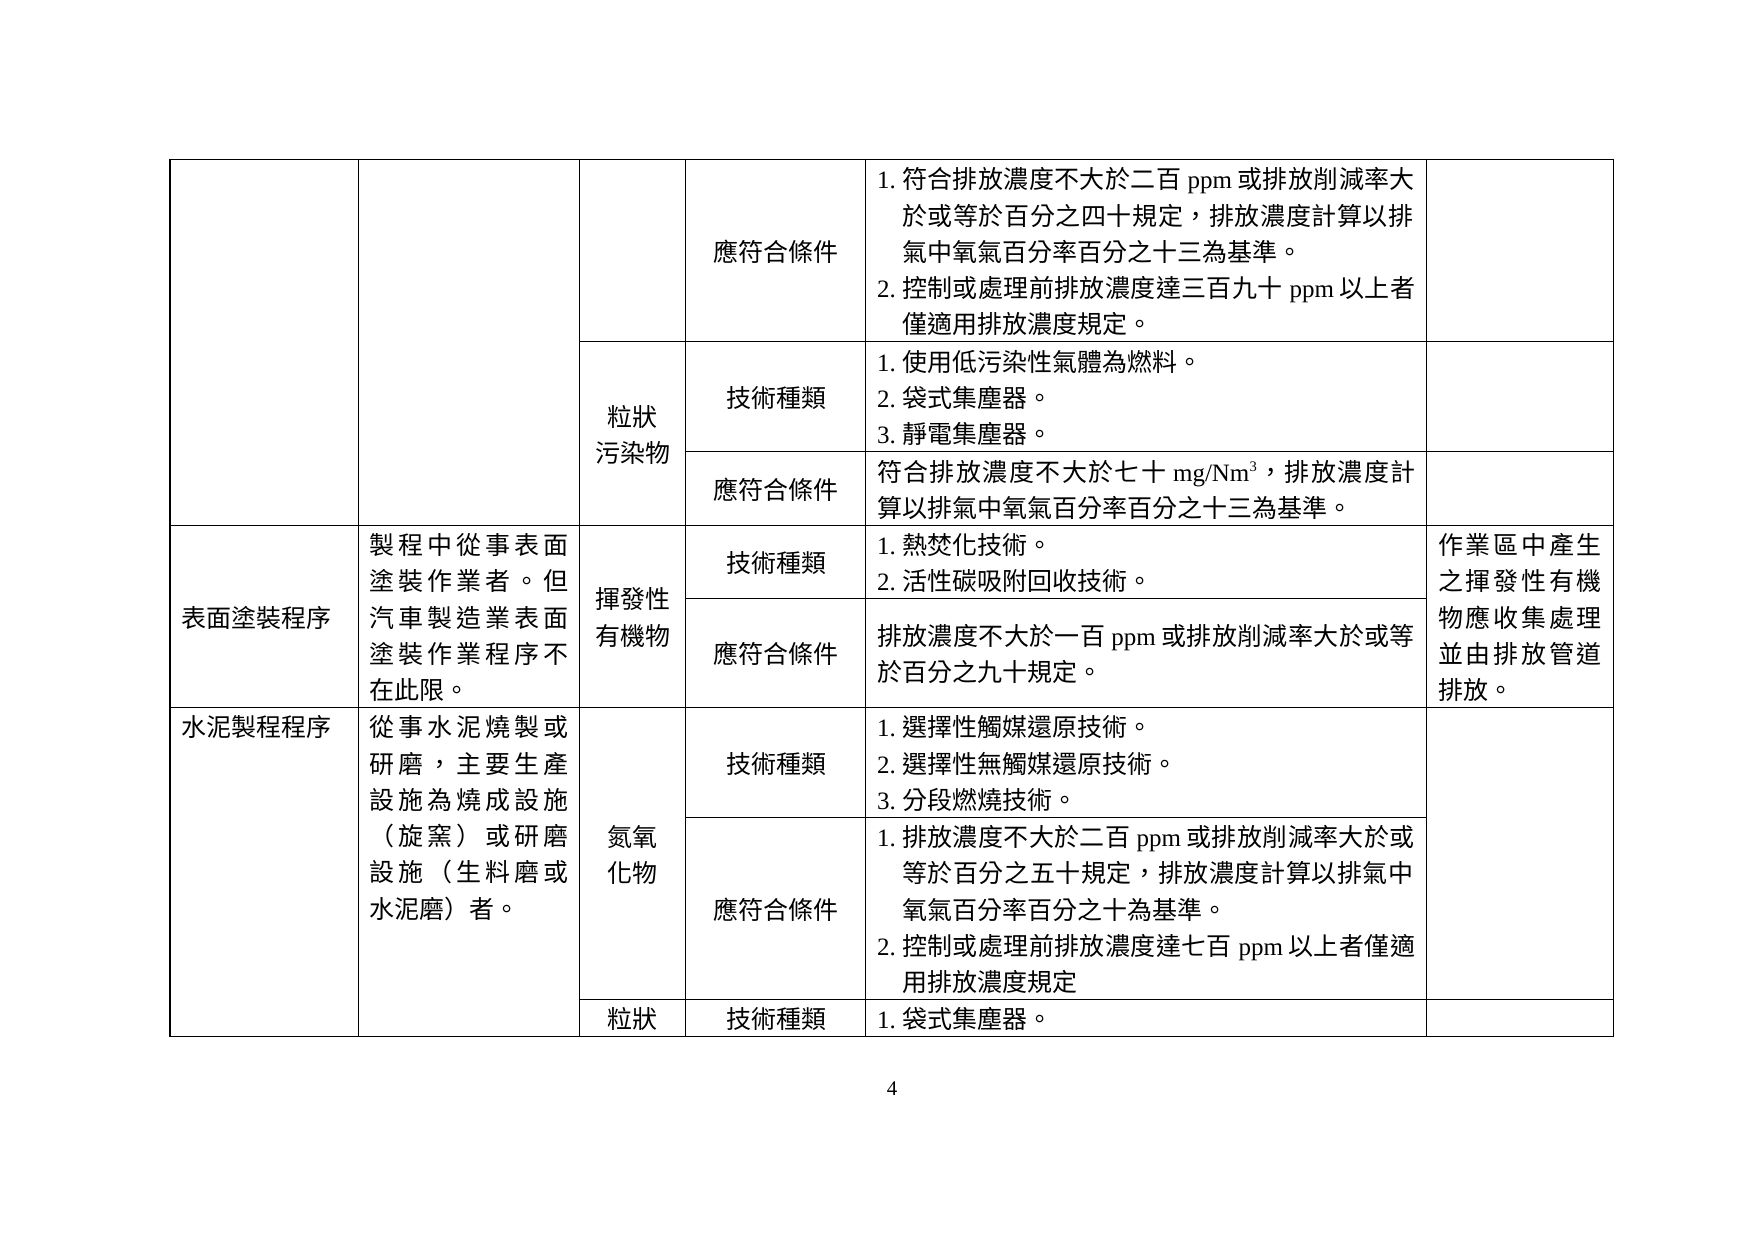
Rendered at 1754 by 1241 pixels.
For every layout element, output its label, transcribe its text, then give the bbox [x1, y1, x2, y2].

table_cell 粒狀 污染物 [580, 342, 685, 524]
table_cell 1. 袋式集塵器。 [866, 1000, 1426, 1036]
table_cell [1427, 708, 1613, 999]
table_cell 排放濃度不大於一百ppm或排放削減率大於或等於百分之九十規定。 [866, 599, 1426, 707]
table_cell 製程中從事表面塗裝作業者。但汽車製造業表面塗裝作業程序不在此限。 [359, 526, 579, 707]
table_cell 技術種類 [686, 1000, 865, 1036]
table_cell 1. 排放濃度不大於二百ppm或排放削減率大於或等於百分之五十規定，排放濃度計算以排氣中氧氣百分率百分之十為基準。 2. 控制或處理前排放濃度達七百ppm以上者僅適用排放濃度規定 [866, 818, 1426, 999]
table_cell 氮氧 化物 [580, 708, 685, 999]
table_cell 1. 選擇性觸媒還原技術。 2. 選擇性無觸媒還原技術。 3. 分段燃燒技術。 [866, 708, 1426, 817]
table_cell 1. 熱焚化技術。 2. 活性碳吸附回收技術。 [866, 526, 1426, 598]
table_cell 作業區中產生之揮發性有機物應收集處理並由排放管道排放。 [1427, 526, 1613, 707]
table_cell [171, 160, 358, 524]
table_cell 1. 符合排放濃度不大於二百ppm或排放削減率大於或等於百分之四十規定，排放濃度計算以排氣中氧氣百分率百分之十三為基準。 2. 控制或處理前排放濃度達三百九十ppm以上者僅適用排放濃度規定。 [866, 160, 1426, 341]
table_cell 水泥製程程序 [171, 708, 358, 1036]
table_cell 技術種類 [686, 526, 865, 598]
table_cell [1427, 342, 1613, 451]
table_cell 揮發性有機物 [580, 526, 685, 707]
table_cell [1427, 160, 1613, 341]
table_cell [1427, 1000, 1613, 1036]
table_cell 應符合條件 [686, 599, 865, 707]
table_cell 表面塗裝程序 [171, 526, 358, 707]
table_cell 應符合條件 [686, 452, 865, 524]
table_cell 從事水泥燒製或研磨，主要生產設施為燒成設施（旋窯）或研磨設施（生料磨或水泥磨）者。 [359, 708, 579, 1036]
table_cell [1427, 452, 1613, 524]
table_cell [580, 160, 685, 341]
table_cell 1. 使用低污染性氣體為燃料。 2. 袋式集塵器。 3. 靜電集塵器。 [866, 342, 1426, 451]
table_cell 技術種類 [686, 342, 865, 451]
table_cell 應符合條件 [686, 160, 865, 341]
table_cell 符合排放濃度不大於七十mg/Nm3，排放濃度計算以排氣中氧氣百分率百分之十三為基準。 [866, 452, 1426, 524]
table_cell 粒狀 [580, 1000, 685, 1036]
table_cell [359, 160, 579, 524]
table_cell 技術種類 [686, 708, 865, 817]
table_cell 應符合條件 [686, 818, 865, 999]
